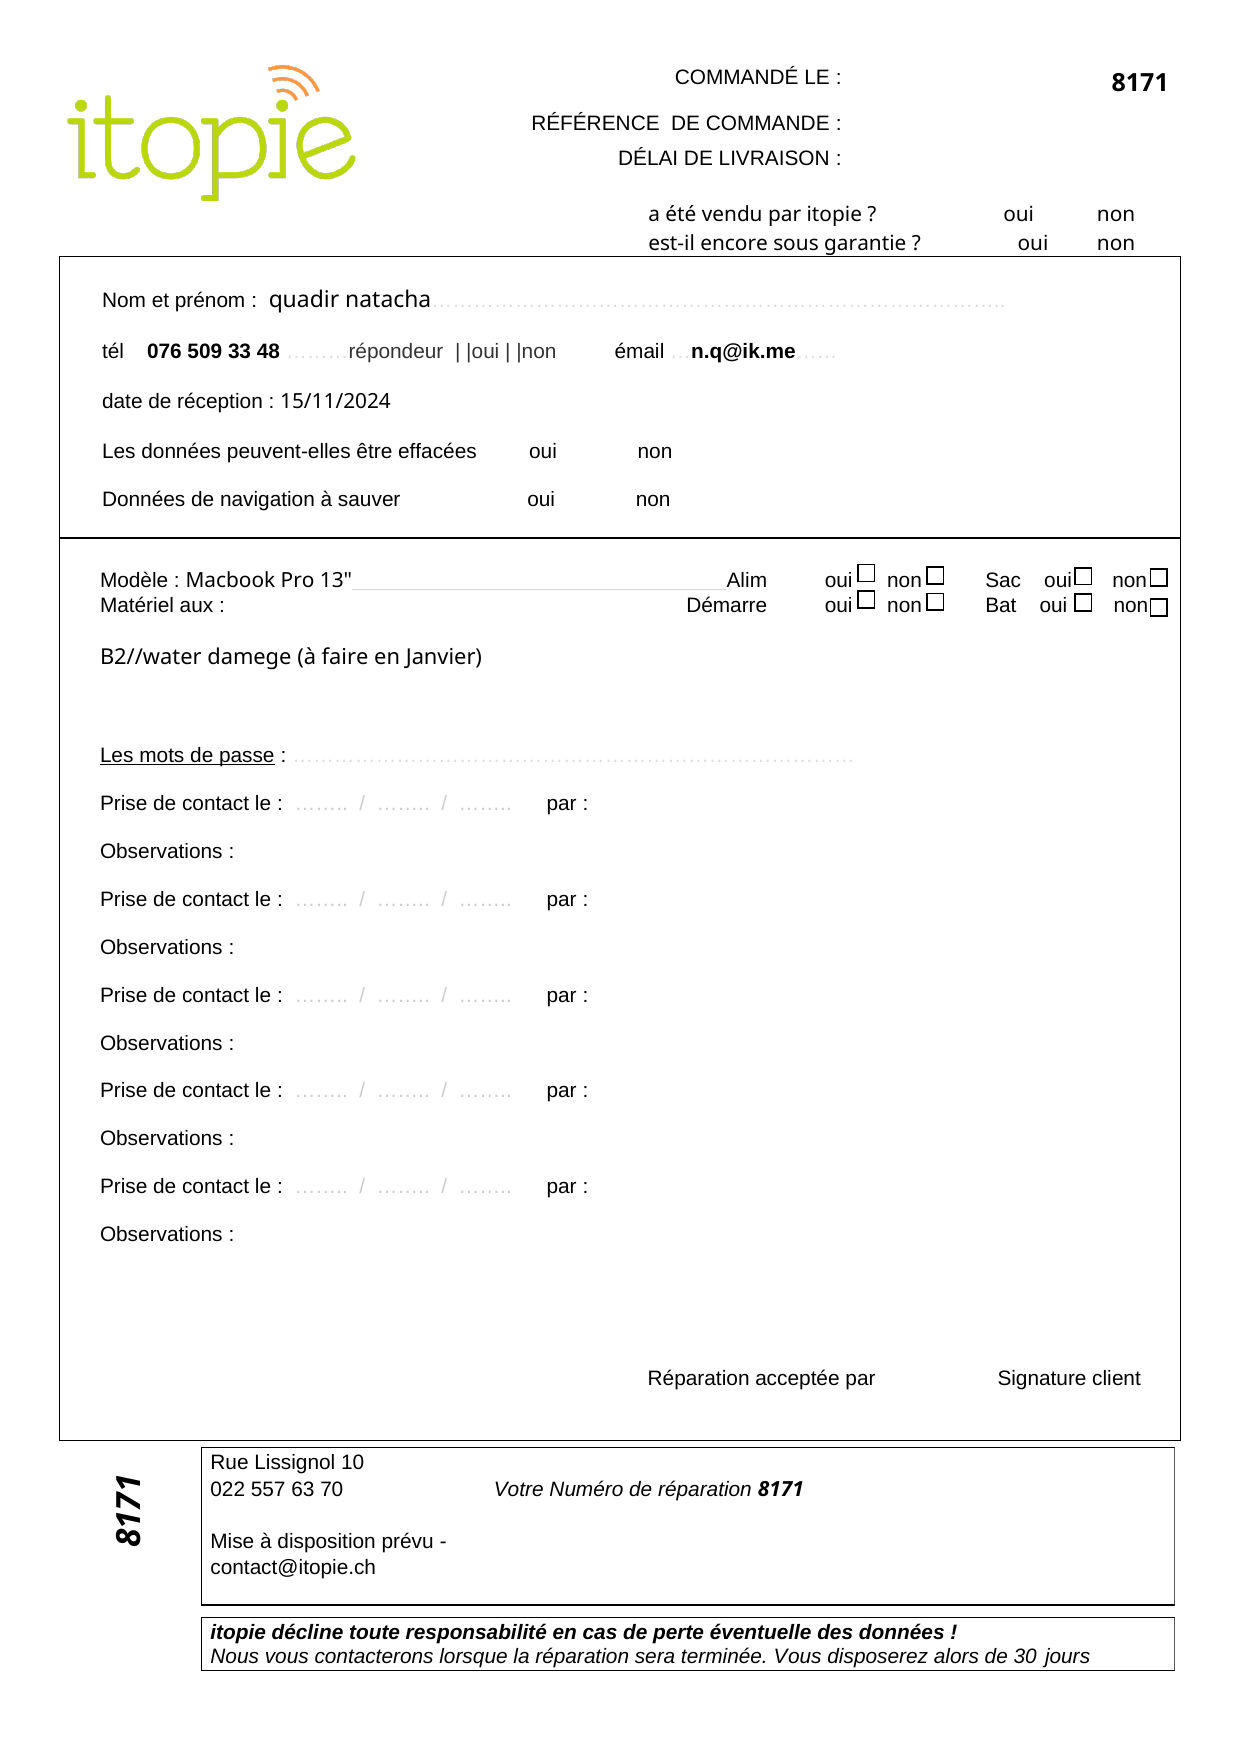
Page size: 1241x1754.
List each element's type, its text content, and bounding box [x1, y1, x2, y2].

text Modèle : Macbook Pro 13" Alim oui non Sac oui non [948, 562, 1180, 590]
table_cell DÉLAI DE LIVRAISON : [490, 140, 847, 175]
text a été vendu par itopie ? oui non [59, 199, 1181, 228]
picture [67, 65, 356, 201]
text Nom et prénom : quadir natacha……………………………………………………………………….. [60, 280, 1180, 314]
text Données de navigation à sauver oui non [60, 484, 1180, 511]
text Réparation acceptée par Signature client [60, 1363, 1180, 1390]
table_cell RÉFÉRENCE DE COMMANDE : [490, 105, 847, 140]
text est-il encore sous garantie ? oui non [59, 228, 1181, 256]
text Observations : [60, 931, 1180, 958]
text Observations : [60, 1123, 1180, 1150]
table_header 8171 [847, 59, 1180, 104]
text Prise de contact le : …….. / …….. / …….. par : [60, 1171, 1180, 1198]
table_header COMMANDÉ LE : [490, 59, 847, 104]
text Les données peuvent-elles être effacées oui non [60, 436, 1180, 463]
text Les mots de passe : ……………………………………………………………………… [60, 740, 1180, 767]
text Matériel aux : Démarre oui non Bat oui non [60, 590, 1180, 617]
text Modèle : Macbook Pro 13" Alim oui non Sac oui non [879, 562, 925, 590]
text date de réception : 15/11/2024 [60, 383, 1180, 415]
table_cell [847, 105, 1180, 140]
text B2//water damege (à faire en Janvier) [60, 638, 1180, 671]
text Prise de contact le : …….. / …….. / …….. par : [60, 788, 1180, 815]
text Observations : [60, 1027, 1180, 1054]
text Modèle : Macbook Pro 13" Alim oui non Sac oui non [60, 562, 856, 590]
table_cell [847, 140, 1180, 175]
text Prise de contact le : …….. / …….. / …….. par : [60, 1075, 1180, 1102]
text Observations : [60, 836, 1180, 863]
table_cell itopie décline toute responsabilité en cas de perte éventuelle des données ! Nous vous contacterons lorsque la réparation sera terminée. Vous disposerez alors de 30 jours [195, 1611, 1180, 1677]
text Prise de contact le : …….. / …….. / …….. par : [60, 979, 1180, 1006]
table_header Rue Lissignol 10 022 557 63 70 Votre Numéro de réparation 8171 Mise à disposition prévu - contact@itopie.ch [195, 1441, 1180, 1611]
text tél 076 509 33 48 ………répondeur | |oui | |non émail …n.q@ik.me…… [60, 335, 1180, 362]
text Observations : [60, 1219, 1180, 1246]
table_header 8171 [59, 1441, 195, 1677]
text Prise de contact le : …….. / …….. / …….. par : [60, 883, 1180, 911]
